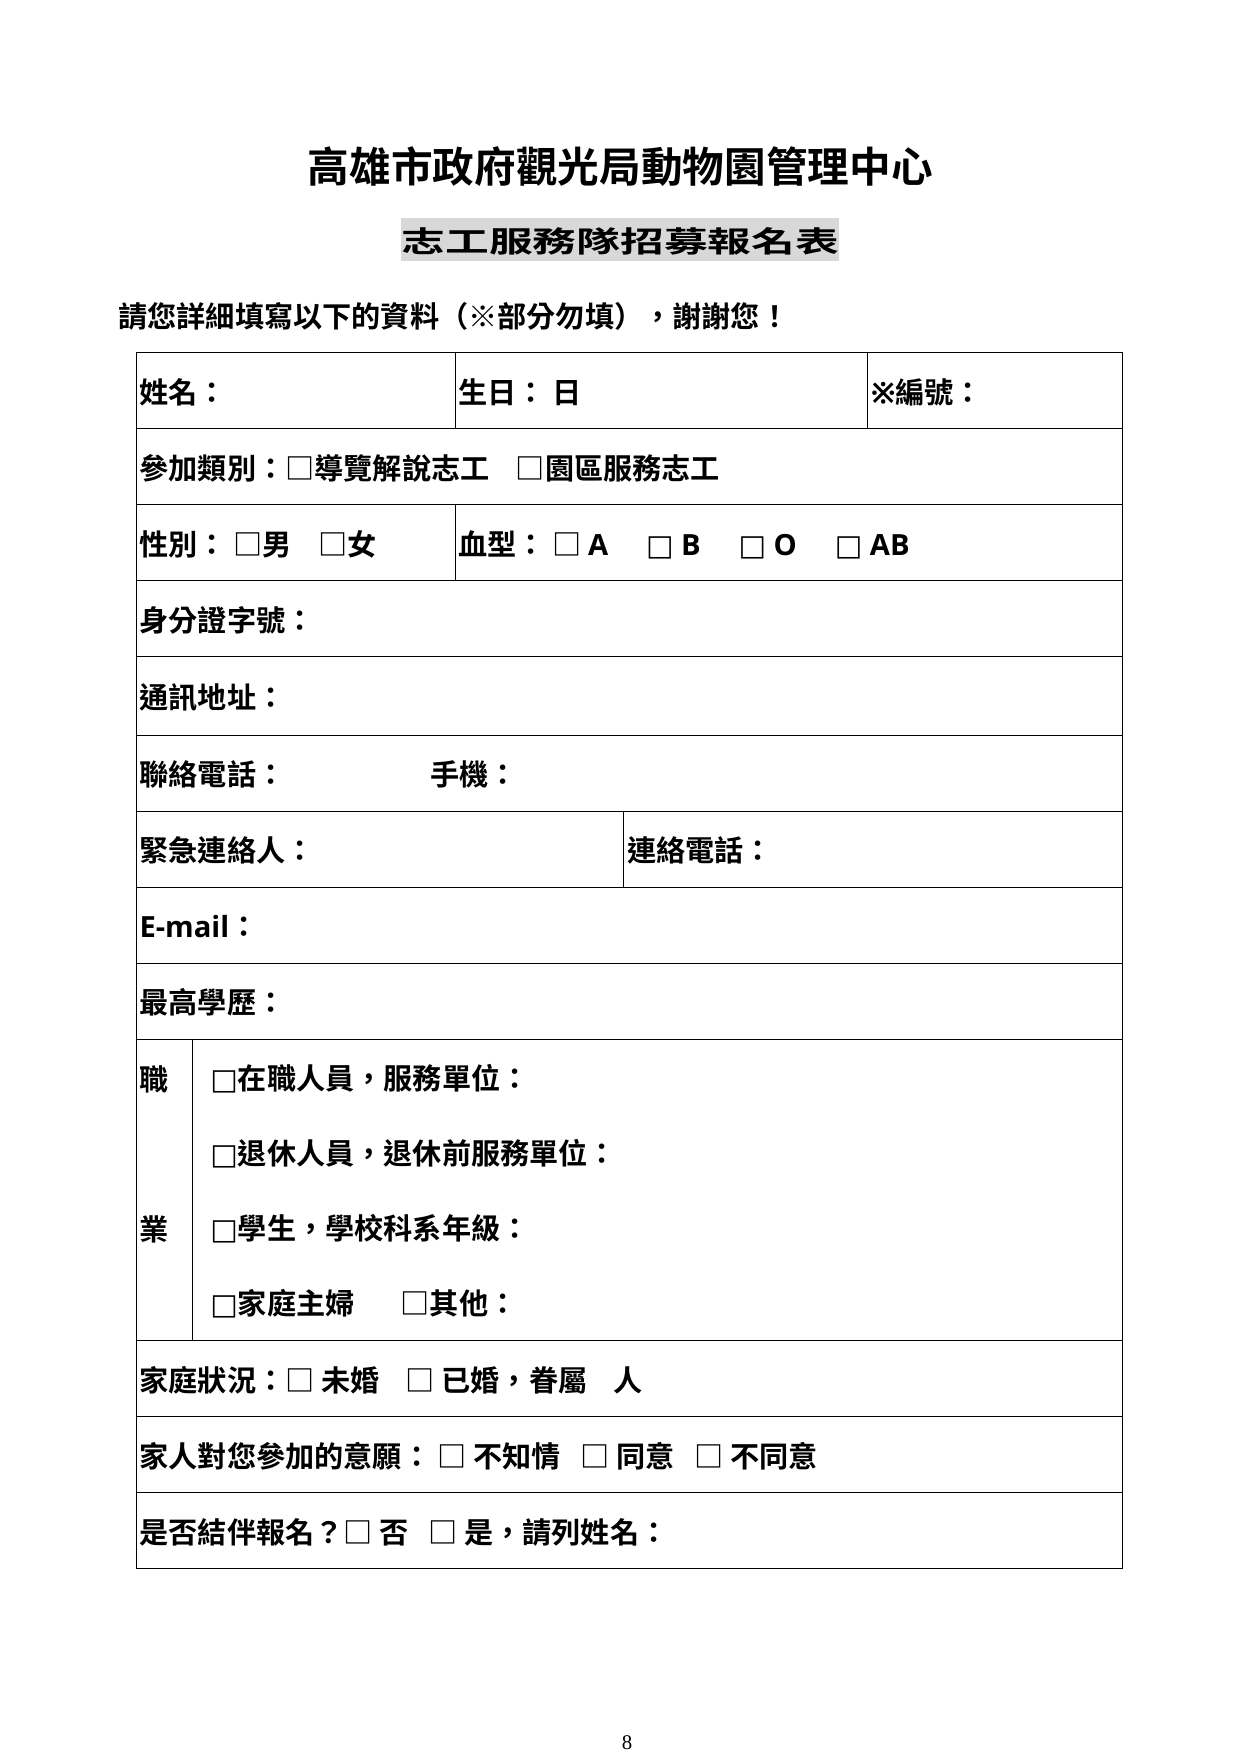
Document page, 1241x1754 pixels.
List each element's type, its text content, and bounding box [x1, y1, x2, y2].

text 志工服務隊招募報名表 [118, 202, 1122, 277]
table_cell 家庭狀況：□ 未婚 □ 已婚，眷屬 人 [137, 1341, 1122, 1416]
table_cell 聯絡電話： 手機： [137, 736, 1122, 811]
table_cell 職 業 [137, 1040, 192, 1340]
text 請您詳細填寫以下的資料（※部分勿填），謝謝您！ [118, 277, 1122, 352]
table_cell 連絡電話： [624, 812, 1122, 887]
table_cell E-mail： [137, 888, 1122, 963]
table_header 生日： 日 [456, 353, 867, 428]
table_cell 是否結伴報名？□ 否 □ 是，請列姓名： [137, 1493, 1122, 1568]
table_cell 參加類別：□導覽解說志工 □園區服務志工 [137, 429, 1122, 504]
table_cell 緊急連絡人： [137, 812, 623, 887]
table_header 姓名： [137, 353, 455, 428]
table_header ※編號： [868, 353, 1122, 428]
table_cell 血型： □ A □ B □ O □ AB [456, 505, 1122, 580]
table_cell □在職人員，服務單位： □退休人員，退休前服務單位： □學生，學校科系年級： □家庭主婦 □其他： [193, 1040, 1122, 1340]
table_cell 家人對您參加的意願： □ 不知情 □ 同意 □ 不同意 [137, 1417, 1122, 1492]
table_cell 通訊地址： [137, 657, 1122, 734]
table_cell 身分證字號： [137, 581, 1122, 656]
table_cell 最高學歷： [137, 964, 1122, 1039]
text 高雄市政府觀光局動物園管理中心 [118, 127, 1122, 202]
table_cell 性別： □男 □女 [137, 505, 455, 580]
